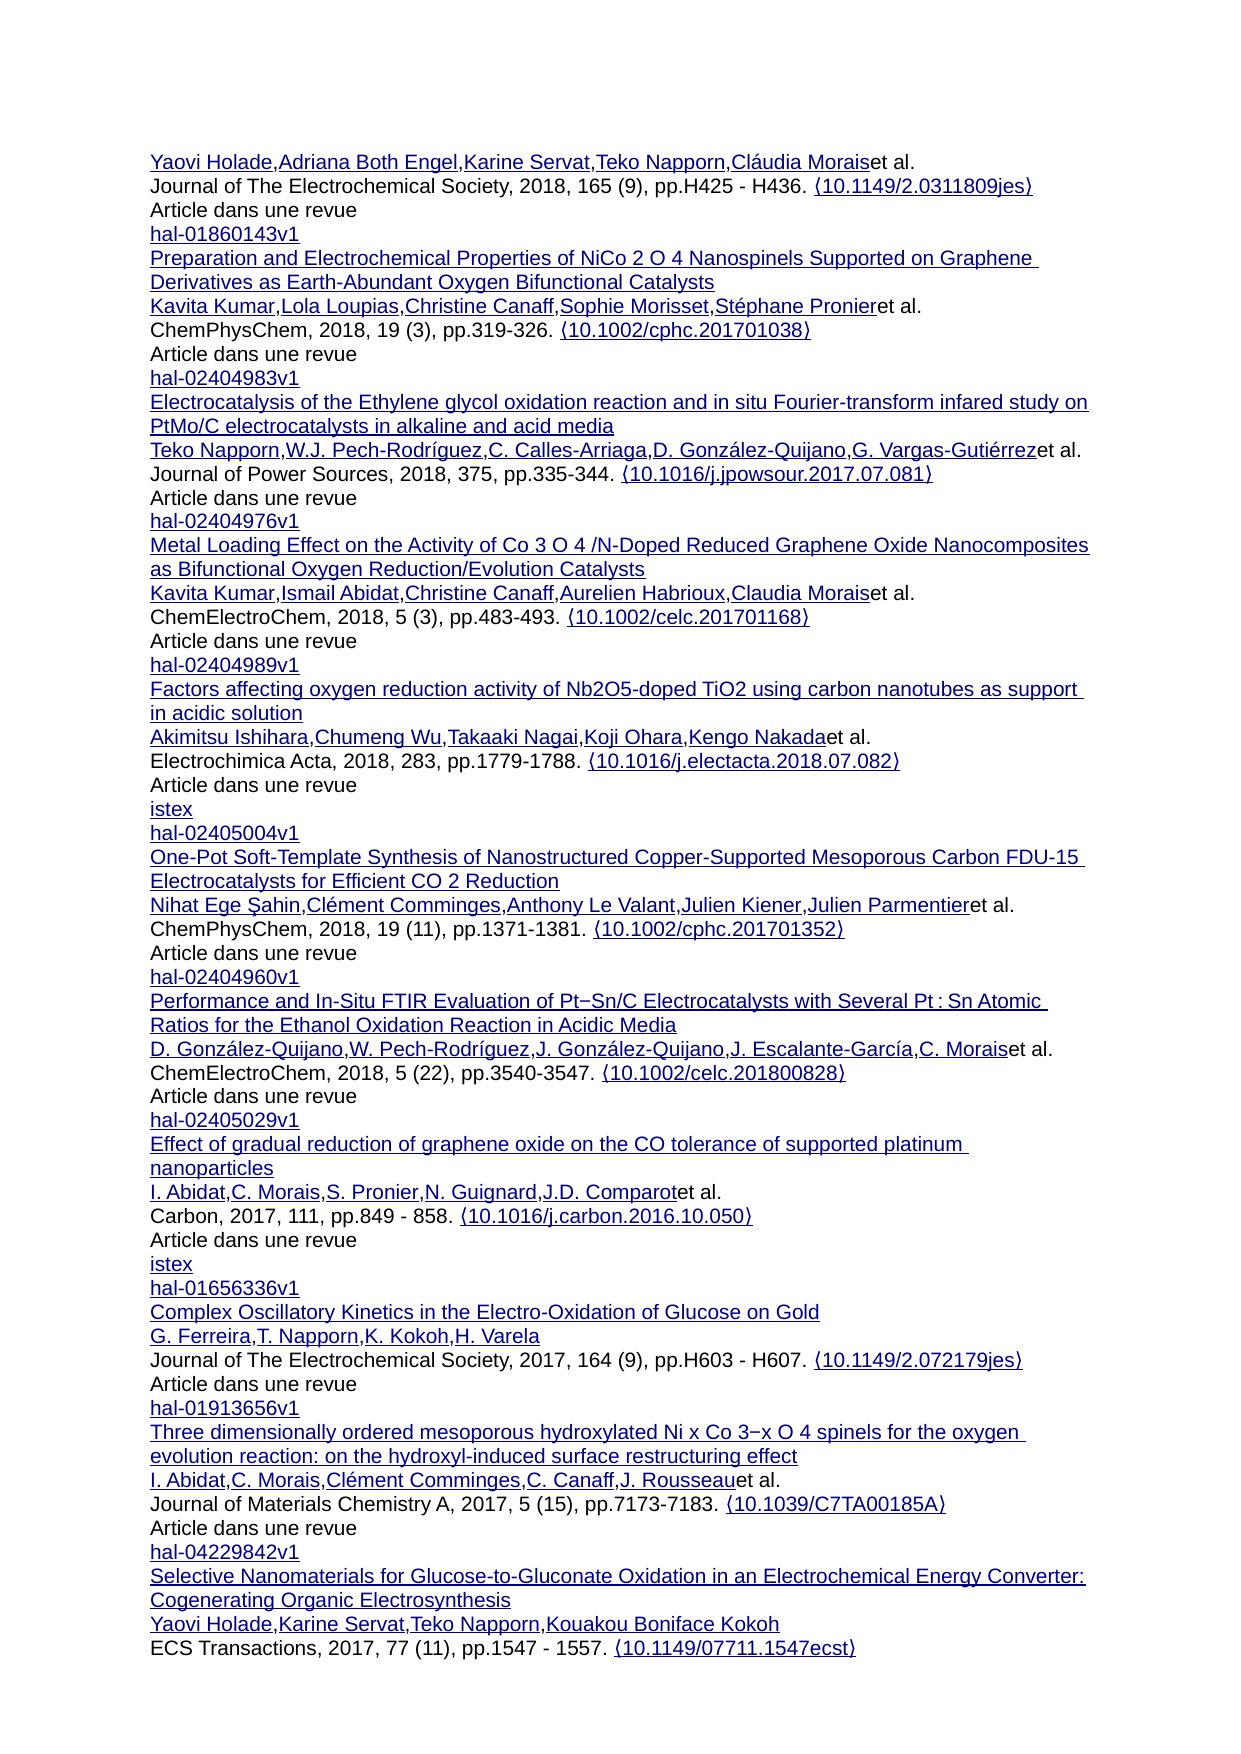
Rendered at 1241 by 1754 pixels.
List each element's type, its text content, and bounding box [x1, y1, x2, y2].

table_cell Electrocatalysis of the Ethylene glycol oxidation reaction and in situ Fourier-transform infared study on PtMo/C electrocatalysts in alkaline and acid media Teko Napporn,W.J. Pech-Rodríguez,C. Calles-Arriaga,D. González-Quijano,G. Vargas-Gutiérrezet al. Journal of Power Sources, 2018, 375, pp.335-344. ⟨10.1016/j.jpowsour.2017.07.081⟩ Article dans une revue hal-02404976v1 [150, 390, 1090, 533]
table_cell One-Pot Soft-Template Synthesis of Nanostructured Copper-Supported Mesoporous Carbon FDU-15 Electrocatalysts for Efficient CO 2 Reduction Nihat Ege Şahin,Clément Comminges,Anthony Le Valant,Julien Kiener,Julien Parmentieret al. ChemPhysChem, 2018, 19 (11), pp.1371-1381. ⟨10.1002/cphc.201701352⟩ Article dans une revue hal-02404960v1 [150, 845, 1090, 988]
table_cell Effect of gradual reduction of graphene oxide on the CO tolerance of supported platinum nanoparticles I. Abidat,C. Morais,S. Pronier,N. Guignard,J.D. Comparotet al. Carbon, 2017, 111, pp.849 - 858. ⟨10.1016/j.carbon.2016.10.050⟩ Article dans une revue istex hal-01656336v1 [150, 1132, 1090, 1300]
table_cell Three dimensionally ordered mesoporous hydroxylated Ni x Co 3−x O 4 spinels for the oxygen evolution reaction: on the hydroxyl-induced surface restructuring effect I. Abidat,C. Morais,Clément Comminges,C. Canaff,J. Rousseauet al. Journal of Materials Chemistry A, 2017, 5 (15), pp.7173-7183. ⟨10.1039/C7TA00185A⟩ Article dans une revue hal-04229842v1 [150, 1420, 1090, 1563]
table_cell Factors affecting oxygen reduction activity of Nb2O5-doped TiO2 using carbon nanotubes as support in acidic solution Akimitsu Ishihara,Chumeng Wu,Takaaki Nagai,Koji Ohara,Kengo Nakadaet al. Electrochimica Acta, 2018, 283, pp.1779-1788. ⟨10.1016/j.electacta.2018.07.082⟩ Article dans une revue istex hal-02405004v1 [150, 677, 1090, 845]
table_cell Performance and In-Situ FTIR Evaluation of Pt−Sn/C Electrocatalysts with Several Pt : Sn Atomic Ratios for the Ethanol Oxidation Reaction in Acidic Media D. González-Quijano,W. Pech-Rodríguez,J. González-Quijano,J. Escalante-García,C. Moraiset al. ChemElectroChem, 2018, 5 (22), pp.3540-3547. ⟨10.1002/celc.201800828⟩ Article dans une revue hal-02405029v1 [150, 989, 1090, 1132]
table_cell Metal Loading Effect on the Activity of Co 3 O 4 /N-Doped Reduced Graphene Oxide Nanocomposites [150, 533, 1090, 554]
table_cell Complex Oscillatory Kinetics in the Electro-Oxidation of Glucose on Gold G. Ferreira,T. Napporn,K. Kokoh,H. Varela Journal of The Electrochemical Society, 2017, 164 (9), pp.H603 - H607. ⟨10.1149/2.072179jes⟩ Article dans une revue hal-01913656v1 [150, 1300, 1090, 1420]
table_cell Selective Nanomaterials for Glucose-to-Gluconate Oxidation in an Electrochemical Energy Converter: Cogenerating Organic Electrosynthesis Yaovi Holade,Karine Servat,Teko Napporn,Kouakou Boniface Kokoh ECS Transactions, 2017, 77 (11), pp.1547 - 1557. ⟨10.1149/07711.1547ecst⟩ [150, 1564, 1090, 1659]
table_cell as Bifunctional Oxygen Reduction/Evolution Catalysts Kavita Kumar,Ismail Abidat,Christine Canaff,Aurelien Habrioux,Claudia Moraiset al. ChemElectroChem, 2018, 5 (3), pp.483-493. ⟨10.1002/celc.201701168⟩ Article dans une revue hal-02404989v1 [150, 555, 1090, 677]
table_cell Preparation and Electrochemical Properties of NiCo 2 O 4 Nanospinels Supported on Graphene Derivatives as Earth-Abundant Oxygen Bifunctional Catalysts Kavita Kumar,Lola Loupias,Christine Canaff,Sophie Morisset,Stéphane Pronieret al. ChemPhysChem, 2018, 19 (3), pp.319-326. ⟨10.1002/cphc.201701038⟩ Article dans une revue hal-02404983v1 [150, 246, 1090, 389]
table_cell Yaovi Holade,Adriana Both Engel,Karine Servat,Teko Napporn,Cláudia Moraiset al. Journal of The Electrochemical Society, 2018, 165 (9), pp.H425 - H436. ⟨10.1149/2.0311809jes⟩ Article dans une revue hal-01860143v1 [150, 150, 1090, 246]
